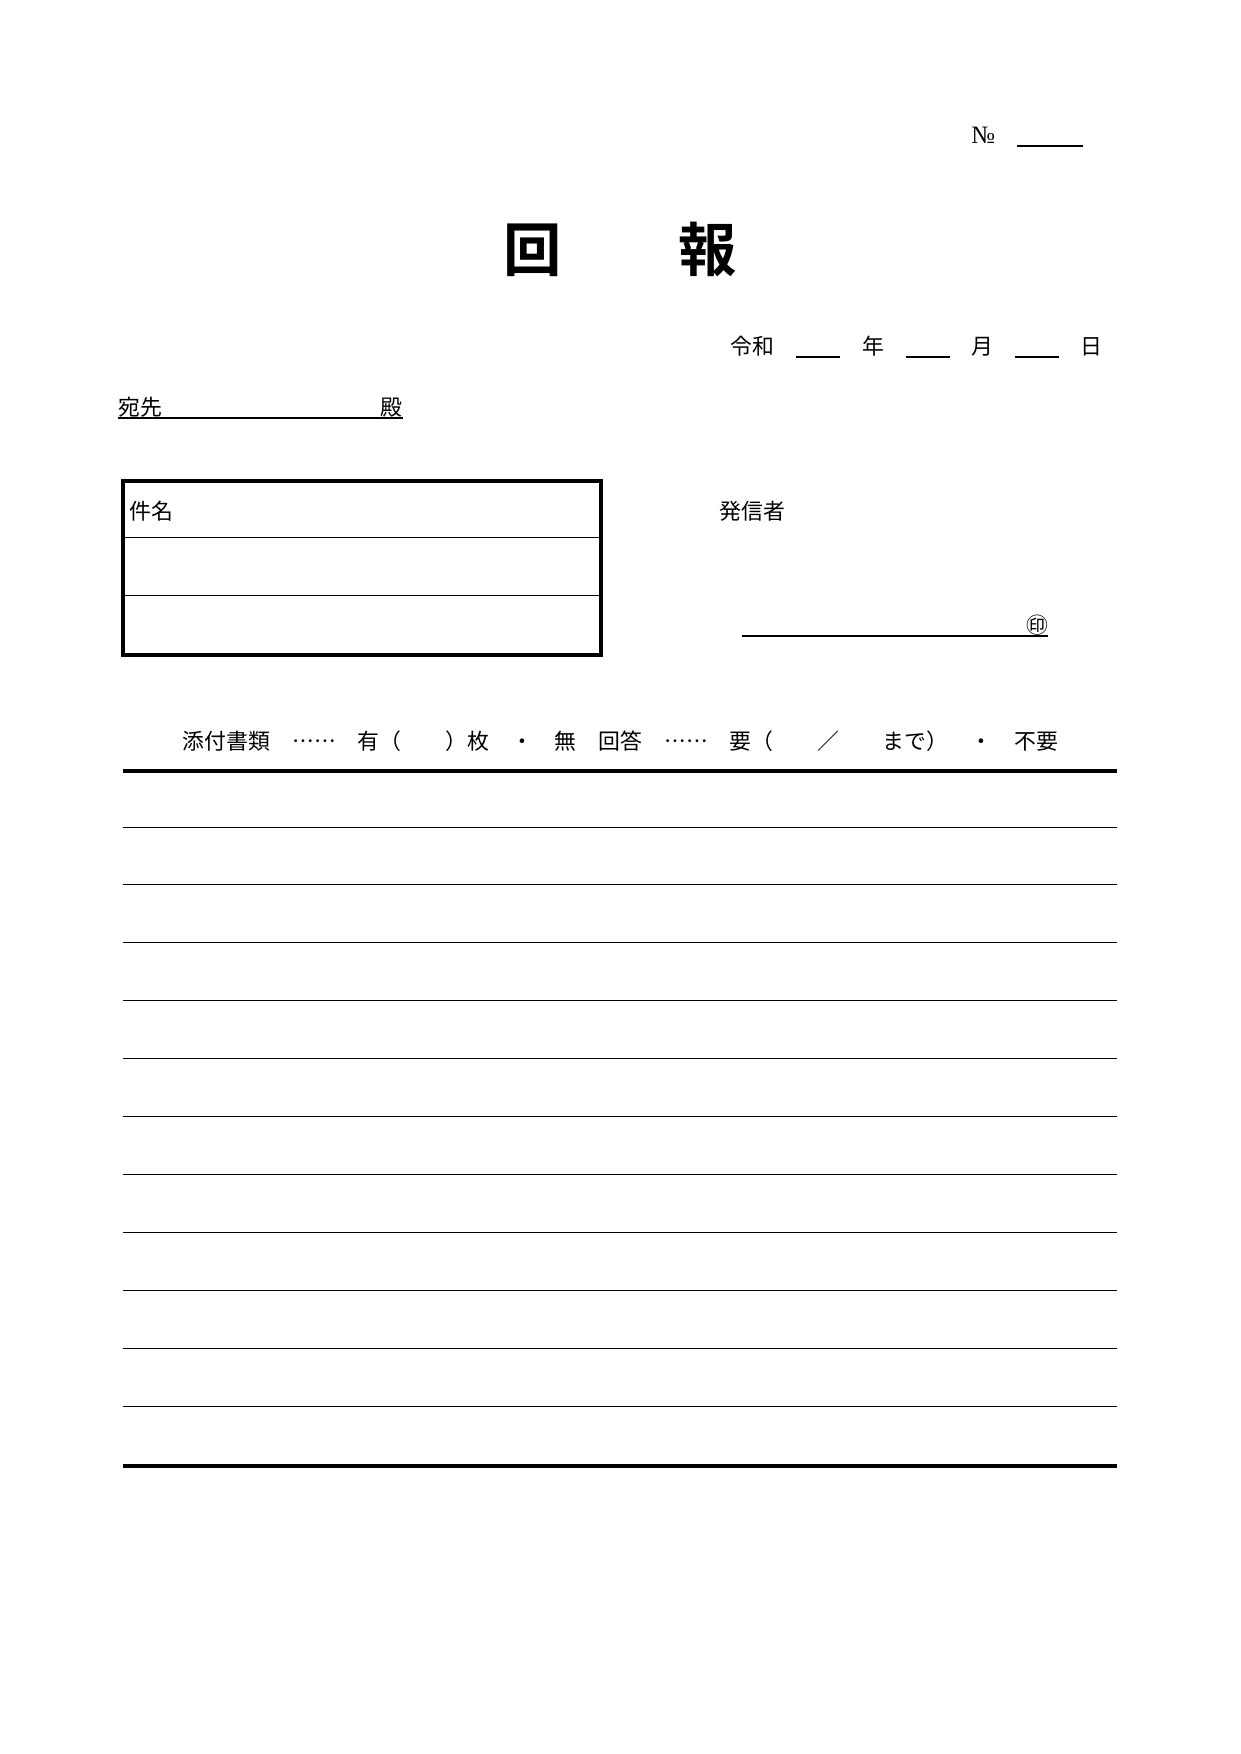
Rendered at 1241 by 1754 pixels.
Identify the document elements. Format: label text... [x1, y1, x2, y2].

table_cell ㊞ [714, 595, 1117, 653]
text 宛先 殿 [118, 390, 1122, 421]
table_cell [714, 537, 1117, 595]
table_cell [123, 1175, 1117, 1232]
table_cell [123, 1407, 1117, 1463]
table_cell [123, 1059, 1117, 1116]
text 令和 年 月 日 [118, 329, 1122, 361]
table_cell [123, 943, 1117, 1000]
table_header 件名 [125, 483, 599, 537]
title 回 報 [118, 203, 1122, 288]
table_cell [125, 538, 599, 595]
table_cell [123, 885, 1117, 942]
table_cell [603, 595, 714, 653]
table_cell [603, 537, 714, 595]
table_cell [123, 828, 1117, 884]
table_cell [123, 1291, 1117, 1348]
table_cell [123, 1349, 1117, 1406]
table_header 発信者 [714, 479, 1117, 537]
table_cell [123, 1001, 1117, 1058]
table_cell [125, 596, 599, 653]
table_cell [123, 1117, 1117, 1174]
table_cell [123, 653, 1117, 711]
table_cell 添付書類 …… 有（ ）枚 ・ 無 回答 …… 要（ ／ まで） ・ 不要 [123, 711, 1117, 768]
table_header [603, 479, 714, 537]
table_cell [123, 1233, 1117, 1290]
table_cell [123, 773, 1117, 826]
text № [118, 118, 1122, 150]
table_cell [123, 1468, 1117, 1521]
